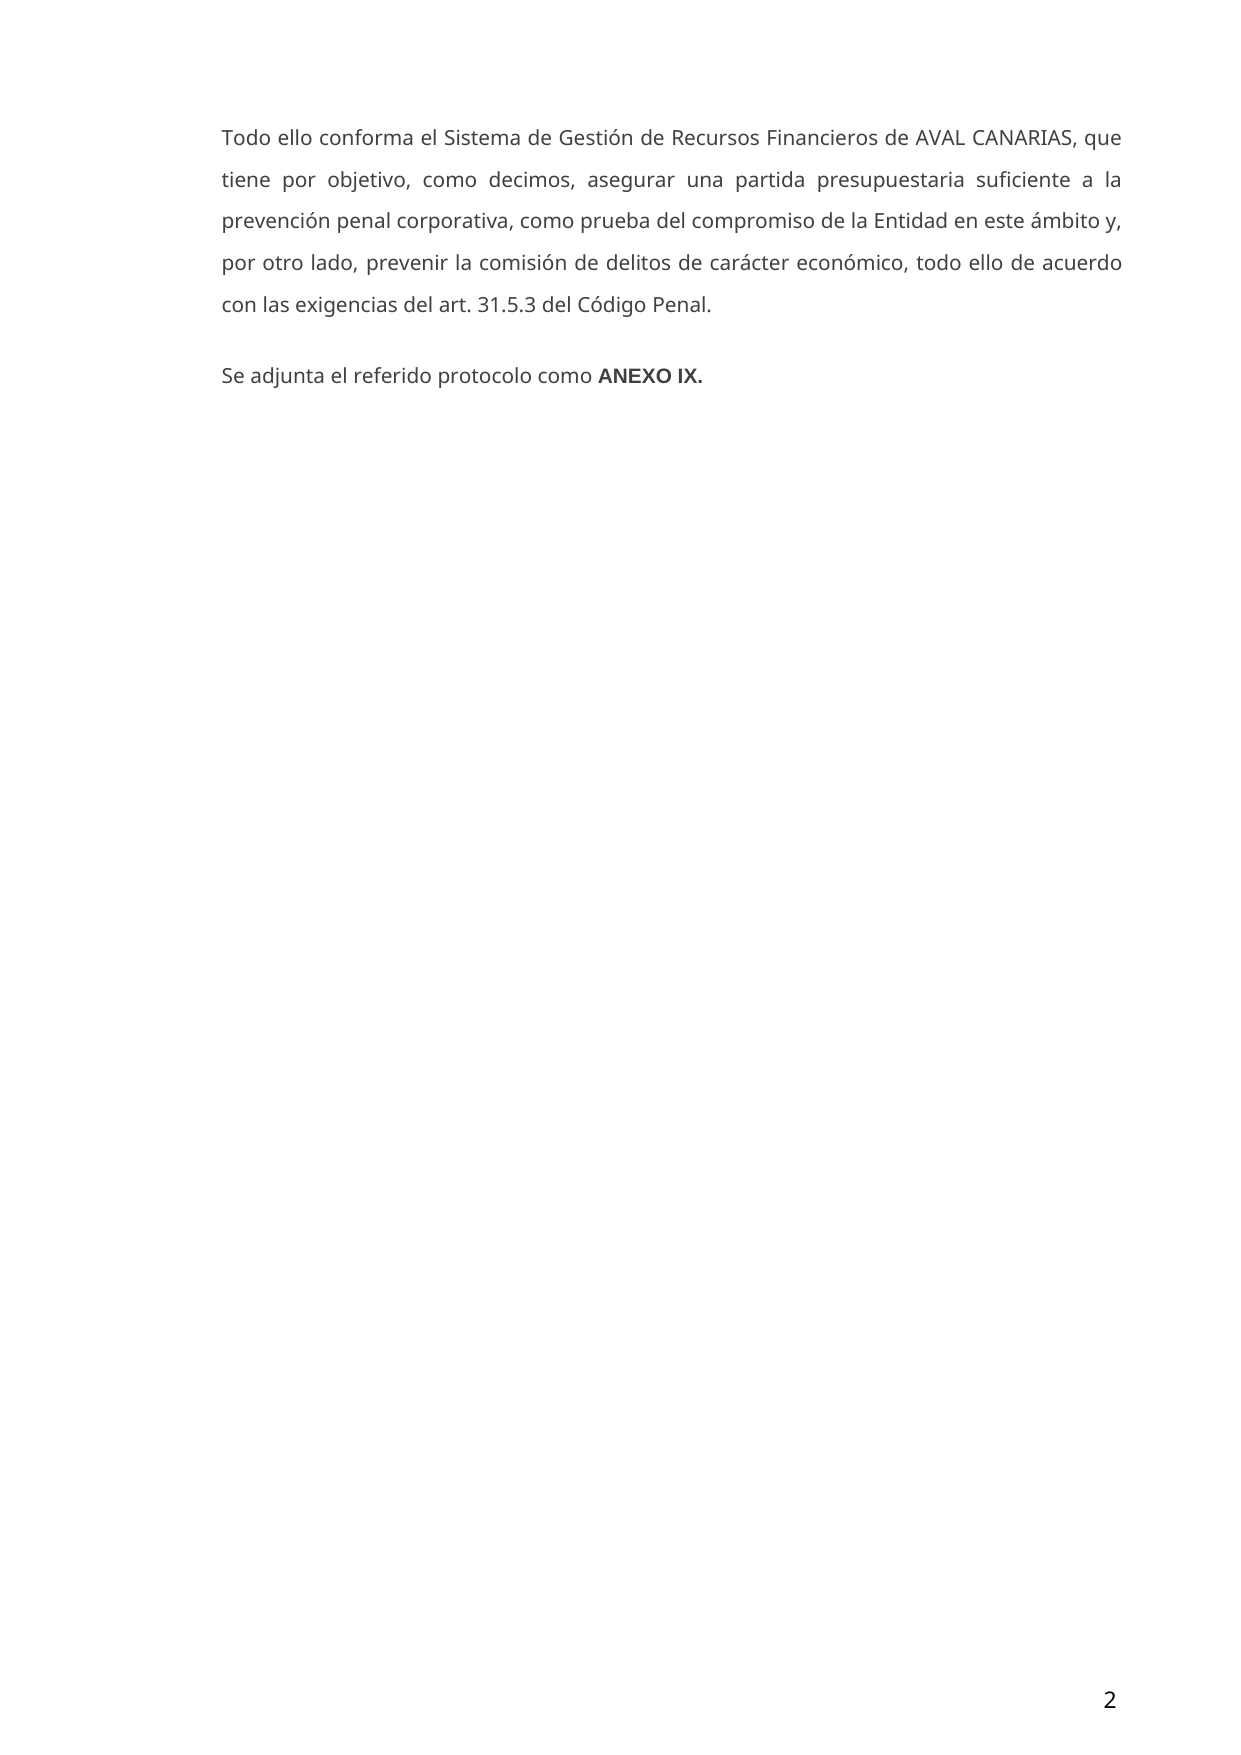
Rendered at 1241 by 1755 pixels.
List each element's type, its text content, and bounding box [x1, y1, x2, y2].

text Se adjunta el referido protocolo como ANEXO IX. [221, 361, 1136, 390]
text Todo ello conforma el Sistema de Gestión de Recursos Financieros de AVAL CANARIAS, que tiene por objetivo, como decimos, asegurar una partida presupuestaria suficiente a la prevención penal corporativa, como prueba del compromiso de la Entidad en este ámbito y, por otro lado, prevenir la comisión de delitos de carácter económico, todo ello de acuerdo con las exigencias del art. 31.5.3 del Código Penal. [221, 123, 1123, 318]
